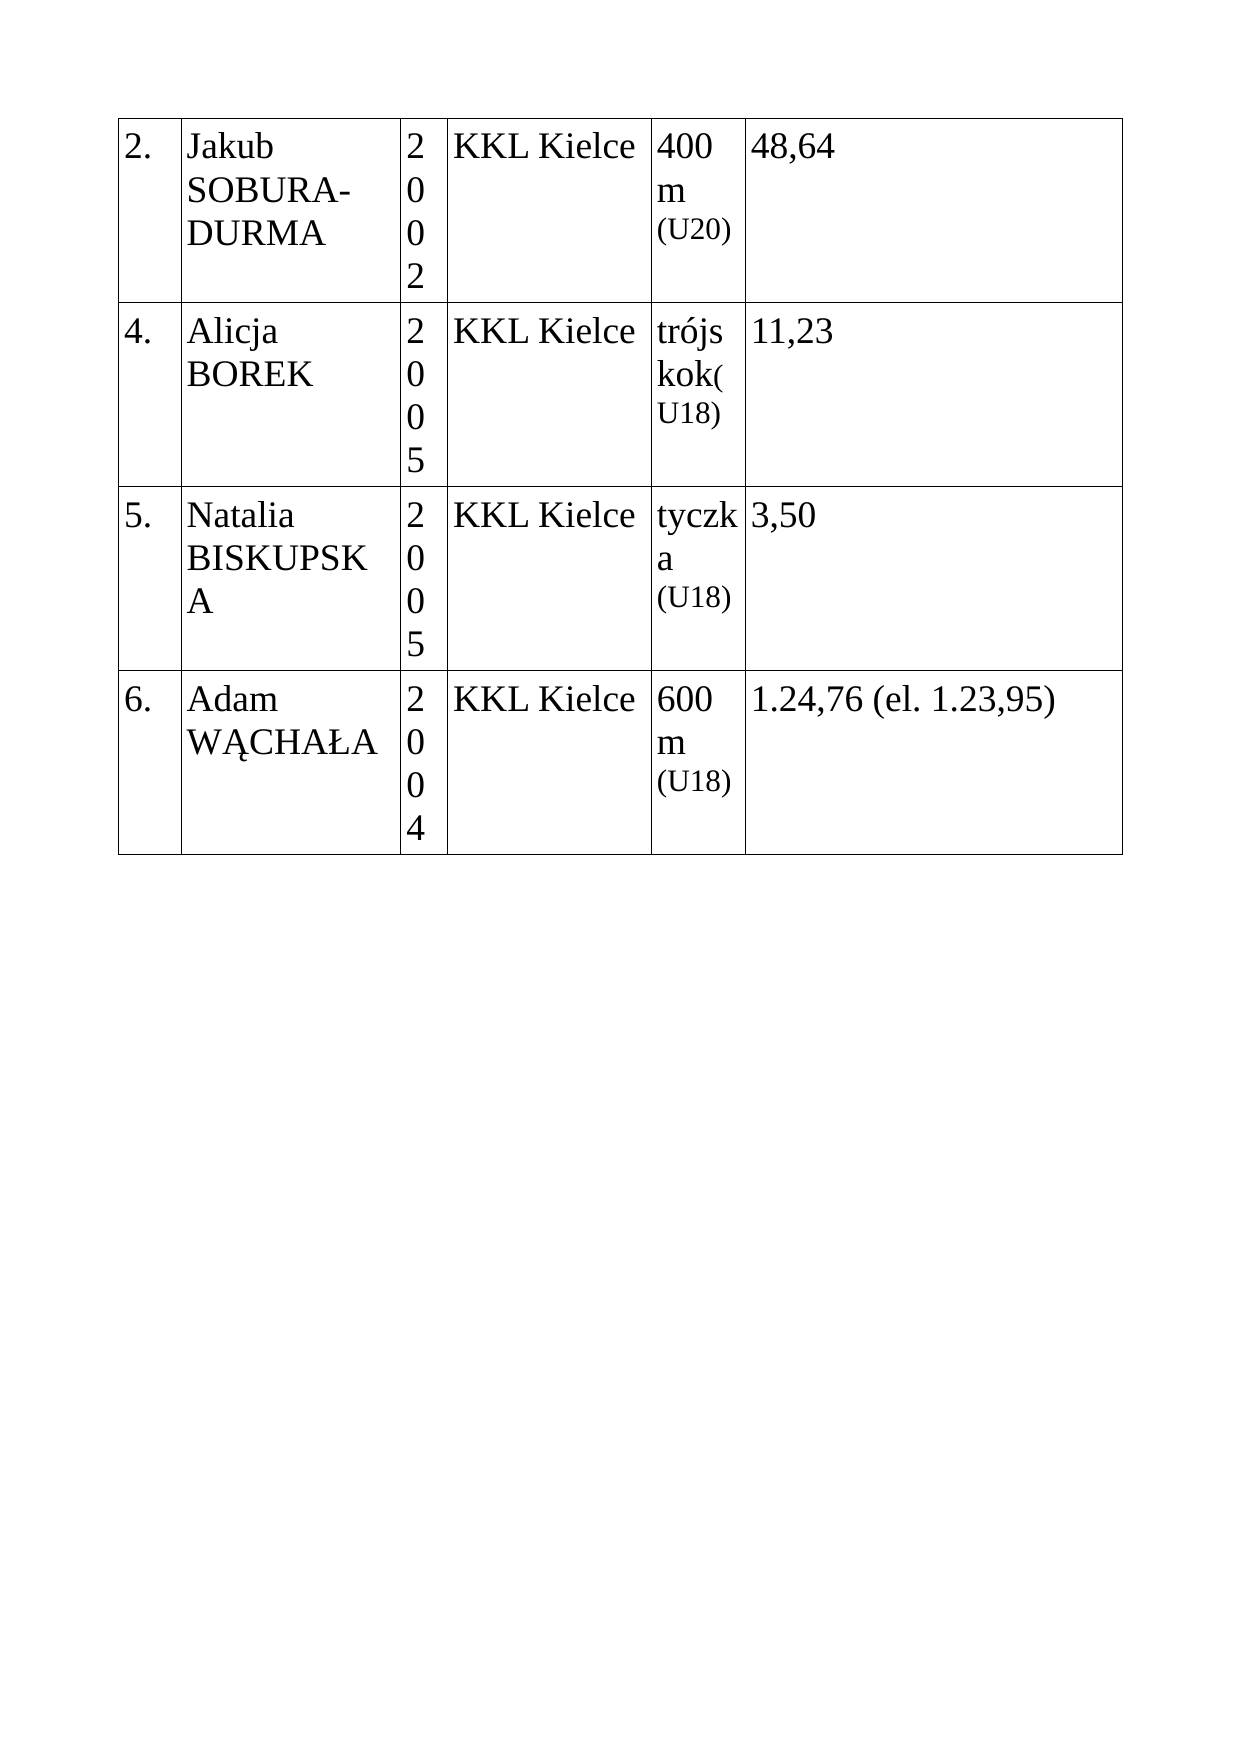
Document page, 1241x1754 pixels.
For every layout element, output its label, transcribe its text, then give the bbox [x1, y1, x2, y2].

table_cell 2005 [401, 303, 447, 486]
table_cell 5. [119, 487, 181, 670]
table_cell Adam WĄCHAŁA [182, 671, 400, 854]
table_cell 2004 [401, 671, 447, 854]
table_cell 400 m (U20) [652, 119, 745, 302]
table_cell 2. [119, 119, 181, 302]
table_cell tyczka (U18) [652, 487, 745, 670]
table_cell Natalia BISKUPSKA [182, 487, 400, 670]
table_cell Alicja BOREK [182, 303, 400, 486]
table_cell 600 m (U18) [652, 671, 745, 854]
table_cell trójskok(U18) [652, 303, 745, 486]
table_cell KKL Kielce [448, 671, 651, 854]
table_cell 48,64 [746, 119, 1122, 302]
table_cell 3,50 [746, 487, 1122, 670]
table_cell 1.24,76 (el. 1.23,95) [746, 671, 1122, 854]
table_cell KKL Kielce [448, 487, 651, 670]
table_cell 4. [119, 303, 181, 486]
table_cell KKL Kielce [448, 303, 651, 486]
table_cell 2002 [401, 119, 447, 302]
table_cell Jakub SOBURA-DURMA [182, 119, 400, 302]
table_cell 6. [119, 671, 181, 854]
table_cell 11,23 [746, 303, 1122, 486]
table_cell KKL Kielce [448, 119, 651, 302]
table_cell 2005 [401, 487, 447, 670]
